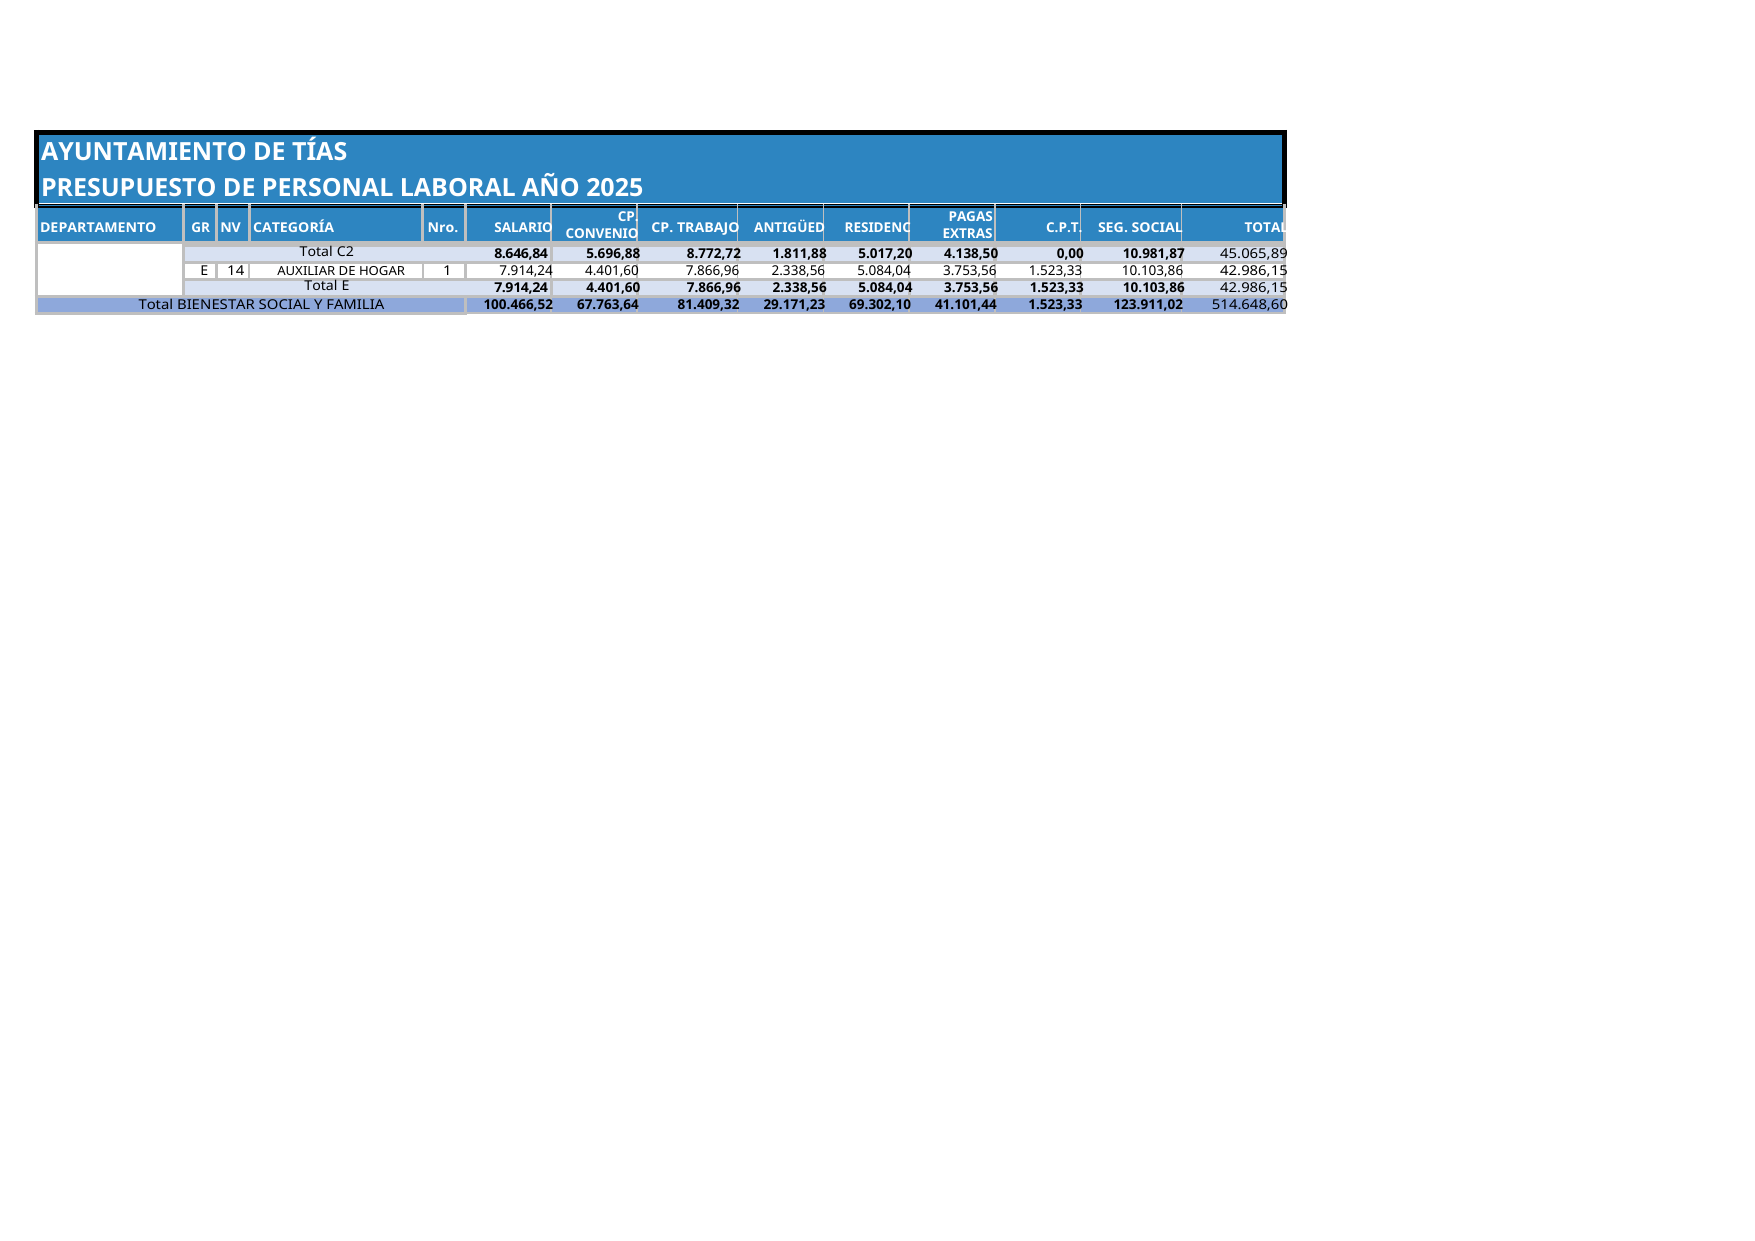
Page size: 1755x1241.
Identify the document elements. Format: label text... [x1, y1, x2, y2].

table_cell 10.103,86 [1081, 264, 1181, 278]
table_cell 10.981,87 [1082, 247, 1180, 261]
table_cell 1.523,33 [997, 281, 1079, 295]
table_cell 67.763,64 [552, 298, 636, 312]
table_cell RESIDENC [824, 208, 908, 241]
table_cell AUXILIAR DE HOGAR [250, 264, 422, 278]
table_cell 3.753,56 [911, 281, 993, 295]
table_header AYUNTAMIENTO DE TÍAS PRESUPUESTO DE PERSONAL LABORAL AÑO 2025 [39, 135, 1282, 203]
table_cell 8.772,72 [639, 247, 736, 261]
table_cell 1.523,33 [996, 298, 1080, 312]
table_cell 0,00 [997, 247, 1079, 261]
table_cell 7.866,96 [639, 281, 736, 295]
table_cell 4.138,50 [911, 247, 993, 261]
table_cell 45.065,89 [1183, 247, 1283, 261]
table_cell 2.338,56 [738, 264, 823, 278]
table_cell 4.401,60 [552, 264, 636, 278]
table_cell CATEGORÍA [251, 208, 421, 241]
table_cell NV [218, 208, 248, 241]
table_cell TOTAL [1182, 208, 1283, 241]
table_cell 29.171,23 [738, 298, 823, 312]
table_cell SALARIO [467, 208, 550, 241]
table_cell 7.914,24 [467, 264, 550, 278]
table_cell 5.084,04 [824, 264, 908, 278]
table_cell 7.866,96 [638, 264, 737, 278]
table_cell 42.986,15 [1183, 281, 1283, 295]
table_cell 4.401,60 [553, 281, 636, 295]
table_cell ANTIGÜED [738, 208, 823, 241]
table_cell 81.409,32 [638, 298, 737, 312]
table_cell SEG. SOCIAL [1081, 208, 1181, 241]
table_cell CP. CONVENIO [552, 208, 636, 241]
table_cell PAGAS EXTRAS [910, 208, 994, 241]
table_cell E [185, 264, 215, 278]
table_cell 14 [218, 264, 248, 278]
table_cell 100.466,52 [467, 298, 550, 312]
table_cell 42.986,15 [1182, 264, 1283, 278]
table_cell Total E 7.914,24 [185, 281, 550, 295]
table_cell 2.338,56 [739, 281, 822, 295]
table_cell GR [185, 208, 215, 241]
table_cell C.P.T. [996, 208, 1080, 241]
table_cell Total C2 8.646,84 [185, 247, 550, 261]
table_cell 5.017,20 [825, 247, 908, 261]
table_cell 1.523,33 [996, 264, 1080, 278]
table_cell 3.753,56 [910, 264, 994, 278]
table_cell 123.911,02 [1081, 298, 1181, 312]
table_cell 514.648,60 [1182, 298, 1283, 312]
table_cell 41.101,44 [910, 298, 994, 312]
table_cell DEPARTAMENTO [38, 208, 182, 241]
table_cell 10.103,86 [1082, 281, 1180, 295]
table_cell [38, 244, 182, 295]
table_cell 5.084,04 [825, 281, 908, 295]
table_cell 1 [424, 264, 464, 278]
table_cell 69.302,10 [824, 298, 908, 312]
table_cell 1.811,88 [739, 247, 822, 261]
table_cell 5.696,88 [553, 247, 636, 261]
table_cell CP. TRABAJO [638, 208, 737, 241]
table_cell Nro. [424, 208, 464, 241]
table_cell Total BIENESTAR SOCIAL Y FAMILIA [38, 298, 464, 312]
